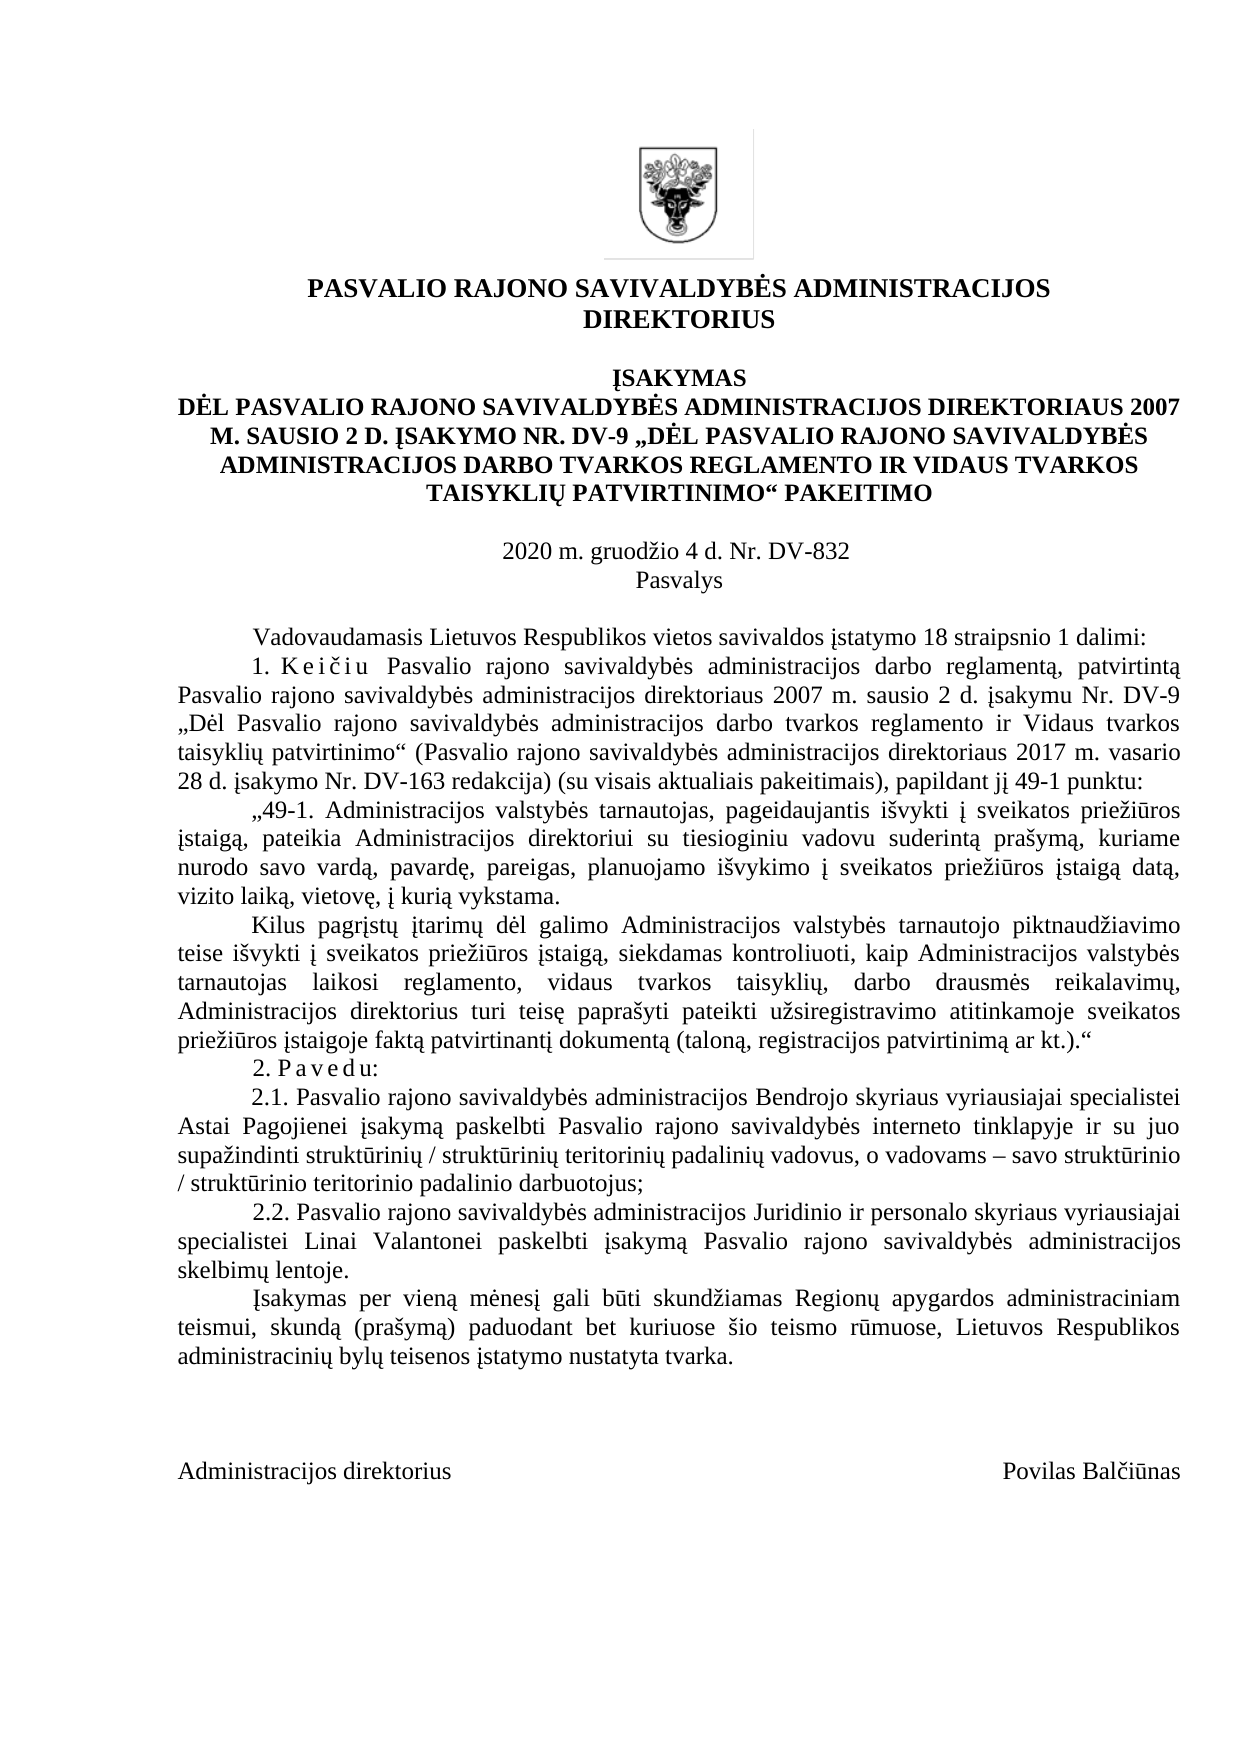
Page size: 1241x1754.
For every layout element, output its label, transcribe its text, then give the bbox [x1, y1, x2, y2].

text Pasvalys [177, 565, 1181, 593]
text „49-1. Administracijos valstybės tarnautojas, pageidaujantis išvykti į sveikatos priežiūros įstaigą, pateikia Administracijos direktoriui su tiesioginiu vadovu suderintą prašymą, kuriame nurodo savo vardą, pavardę, pareigas, planuojamo išvykimo į sveikatos priežiūros įstaigą datą, vizito laiką, vietovę, į kurią vykstama. [177, 795, 1181, 910]
text Kilus pagrįstų įtarimų dėl galimo Administracijos valstybės tarnautojo piktnaudžiavimo teise išvykti į sveikatos priežiūros įstaigą, siekdamas kontroliuoti, kaip Administracijos valstybės tarnautojas laikosi reglamento, vidaus tvarkos taisyklių, darbo drausmės reikalavimų, Administracijos direktorius turi teisę paprašyti pateikti užsiregistravimo atitinkamoje sveikatos priežiūros įstaigoje faktą patvirtinantį dokumentą (taloną, registracijos patvirtinimą ar kt.).“ [177, 910, 1181, 1053]
text 1. Keičiu Pasvalio rajono savivaldybės administracijos darbo reglamentą, patvirtintą Pasvalio rajono savivaldybės administracijos direktoriaus 2007 m. sausio 2 d. įsakymu Nr. DV-9 „Dėl Pasvalio rajono savivaldybės administracijos darbo tvarkos reglamento ir Vidaus tvarkos taisyklių patvirtinimo“ (Pasvalio rajono savivaldybės administracijos direktoriaus 2017 m. vasario 28 d. įsakymo Nr. DV-163 redakcija) (su visais aktualiais pakeitimais), papildant jį 49-1 punktu: [177, 651, 1181, 795]
text 2020 m. gruodžio 4 d. Nr. DV-832 [177, 536, 1181, 565]
text 2. Pavedu: [177, 1053, 1181, 1082]
text Vadovaudamasis Lietuvos Respublikos vietos savivaldos įstatymo 18 straipsnio 1 dalimi: [177, 622, 1181, 651]
text 2.1. Pasvalio rajono savivaldybės administracijos Bendrojo skyriaus vyriausiajai specialistei Astai Pagojienei įsakymą paskelbti Pasvalio rajono savivaldybės interneto tinklapyje ir su juo supažindinti struktūrinių / struktūrinių teritorinių padalinių vadovus, o vadovams – savo struktūrinio / struktūrinio teritorinio padalinio darbuotojus; [177, 1082, 1181, 1197]
text 2.2. Pasvalio rajono savivaldybės administracijos Juridinio ir personalo skyriaus vyriausiajai specialistei Linai Valantonei paskelbti įsakymą Pasvalio rajono savivaldybės administracijos skelbimų lentoje. [177, 1197, 1181, 1283]
text Administracijos direktorius Povilas Balčiūnas [177, 1456, 1181, 1485]
text Įsakymas per vieną mėnesį gali būti skundžiamas Regionų apygardos administraciniam teismui, skundą (prašymą) paduodant bet kuriuose šio teismo rūmuose, Lietuvos Respublikos administracinių bylų teisenos įstatymo nustatyta tvarka. [177, 1283, 1181, 1370]
text direktorius [177, 303, 1181, 335]
text įsakymas [177, 363, 1181, 392]
text Pasvalio rajono savivaldybės administracijos [177, 272, 1181, 303]
text DĖL pasvalio rajono savivaldybės administracijos direktoriaus 2007 m. sausio 2 d. įsakymo Nr. DV-9 „Dėl Pasvalio rajono savivaldybės Administracijos darbo tvarkos reglamento ir vidaus tvarkos taisyklių patvirtinimo“ pakeitimo [177, 392, 1181, 507]
